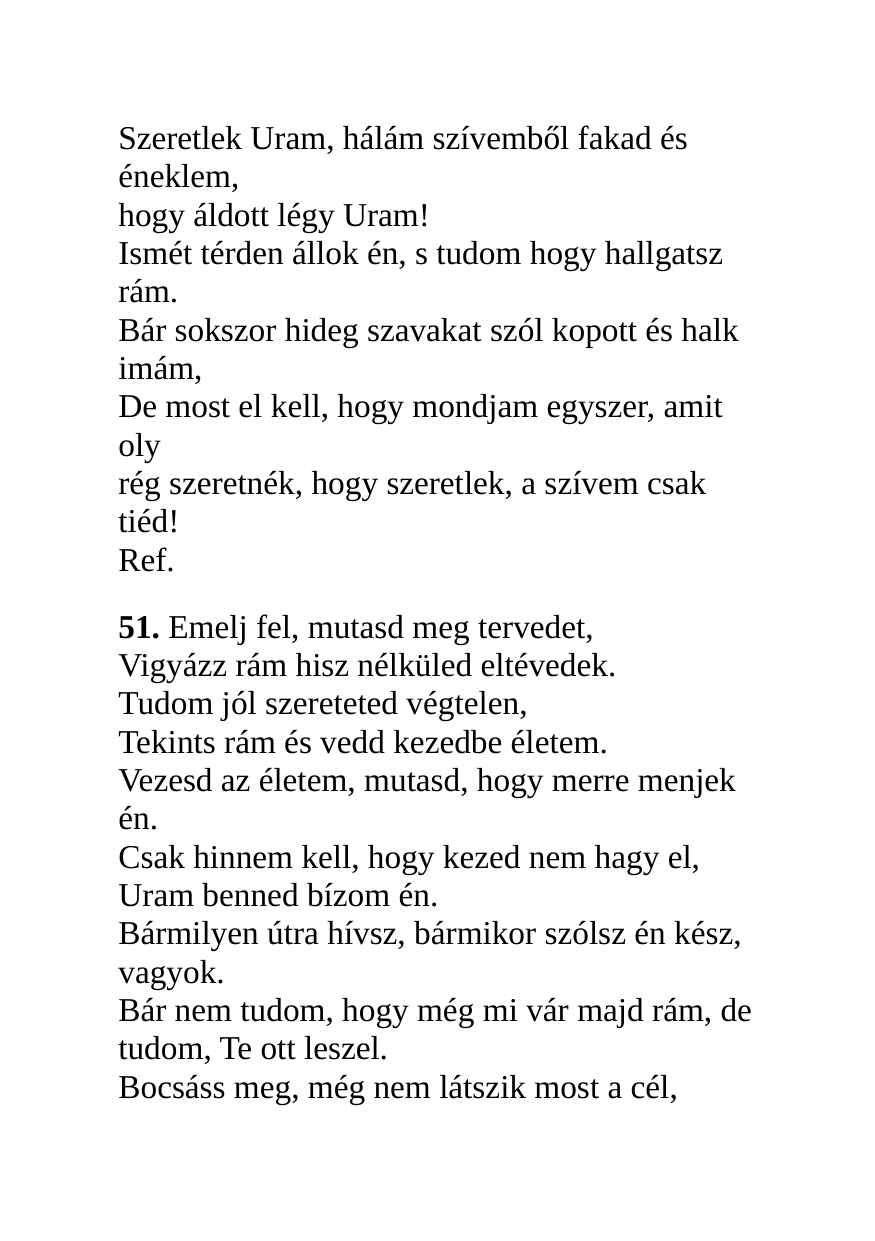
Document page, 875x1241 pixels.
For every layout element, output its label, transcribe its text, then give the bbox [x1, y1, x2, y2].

text 51. Emelj fel, mutasd meg tervedet, Vigyázz rám hisz nélküled eltévedek. Tudom jól szereteted végtelen, Tekints rám és vedd kezedbe életem. Vezesd az életem, mutasd, hogy merre menjek én. Csak hinnem kell, hogy kezed nem hagy el, Uram benned bízom én. Bármilyen útra hívsz, bármikor szólsz én kész, vagyok. Bár nem tudom, hogy még mi vár majd rám, de tudom, Te ott leszel. Bocsáss meg, még nem látszik most a cél, [118, 607, 756, 1105]
text Szeretlek Uram, hálám szívemből fakad és éneklem, hogy áldott légy Uram! Ismét térden állok én, s tudom hogy hallgatsz rám. Bár sokszor hideg szavakat szól kopott és halk imám, De most el kell, hogy mondjam egyszer, amit oly rég szeretnék, hogy szeretlek, a szívem csak tiéd! Ref. [118, 118, 756, 578]
